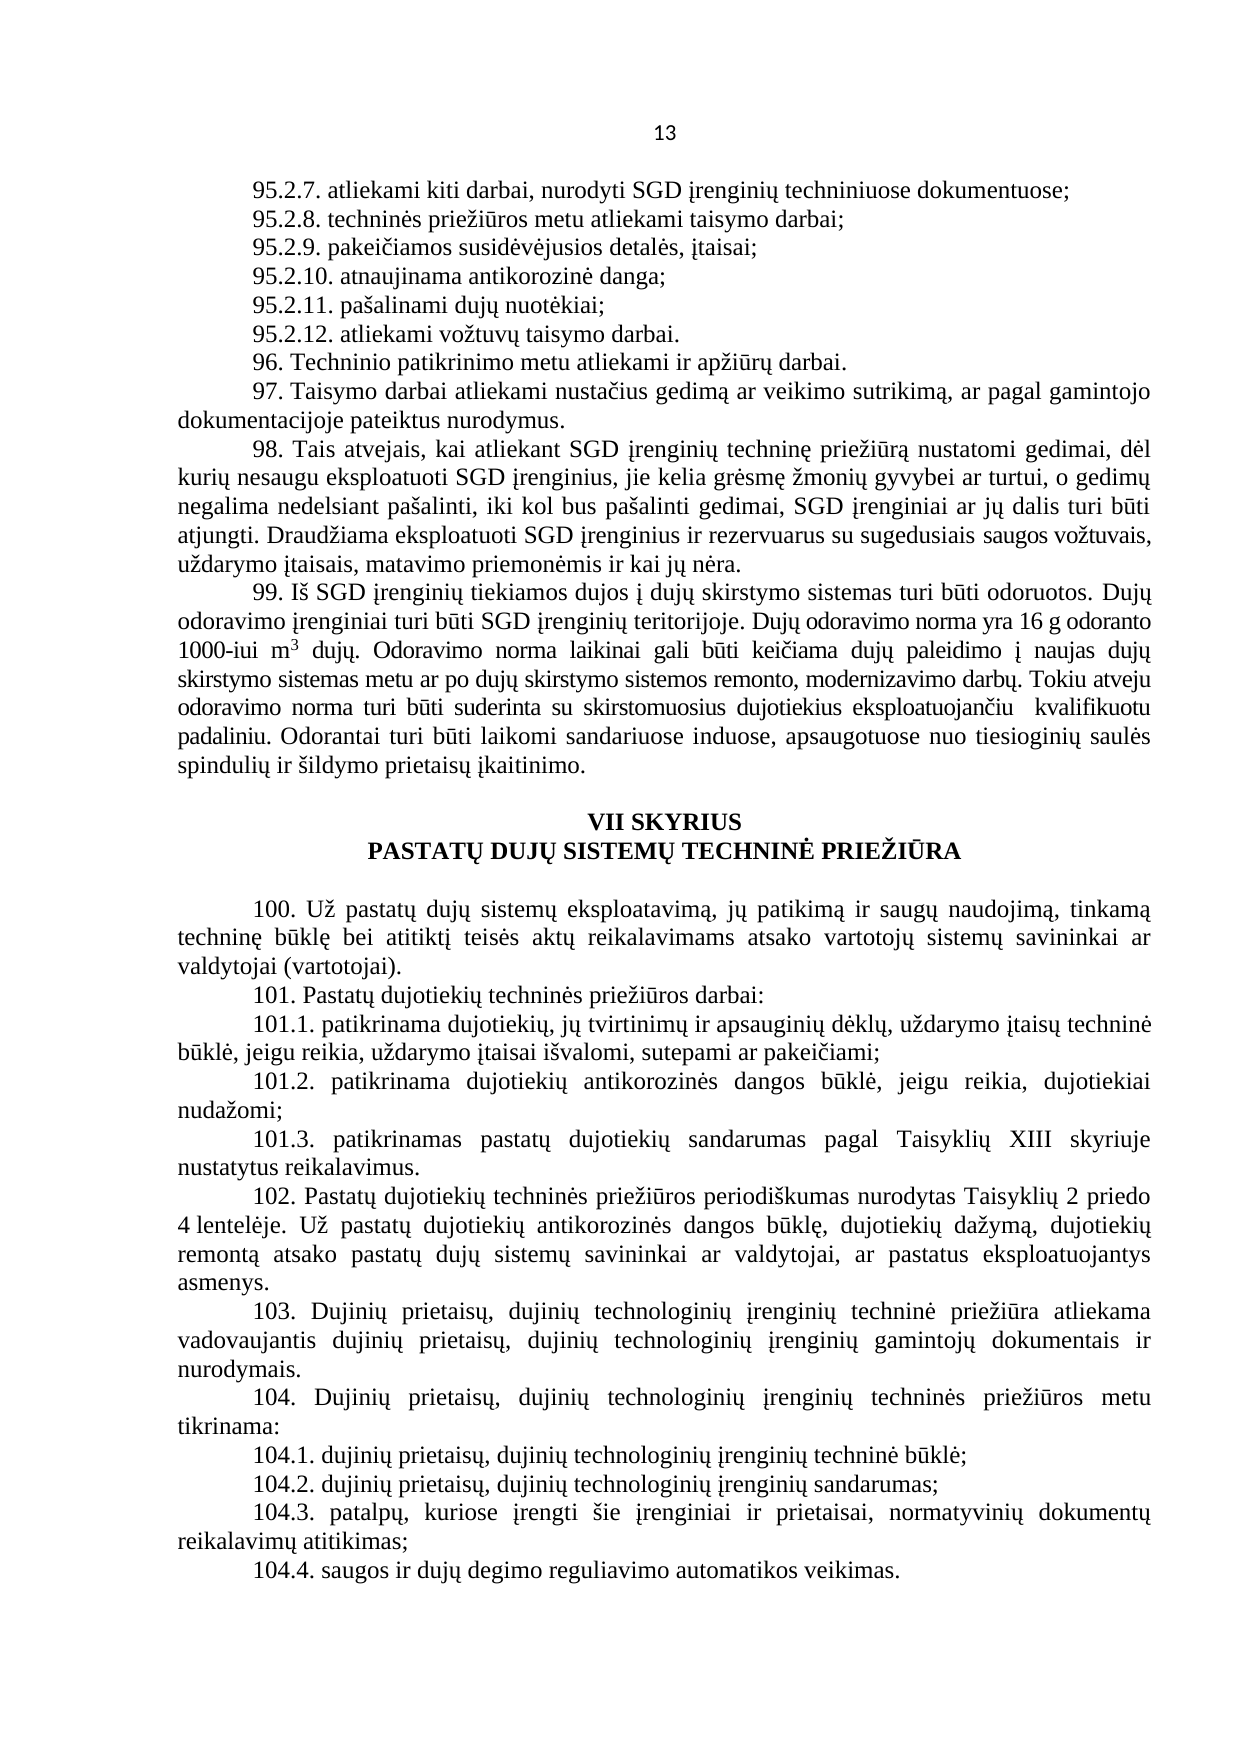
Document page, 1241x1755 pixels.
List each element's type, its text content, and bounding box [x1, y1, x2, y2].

text 104.4. saugos ir dujų degimo reguliavimo automatikos veikimas. [177, 1555, 1152, 1584]
text 100. Už pastatų dujų sistemų eksploatavimą, jų patikimą ir saugų naudojimą, tinkamą techninę būklę bei atitiktį teisės aktų reikalavimams atsako vartotojų sistemų savininkai ar valdytojai (vartotojai). [177, 894, 1152, 980]
text 104.3. patalpų, kuriose įrengti šie įrenginiai ir prietaisai, normatyvinių dokumentų reikalavimų atitikimas; [177, 1497, 1152, 1555]
text 98. Tais atvejais, kai atliekant SGD įrenginių techninę priežiūrą nustatomi gedimai, dėl kurių nesaugu eksploatuoti SGD įrenginius, jie kelia grėsmę žmonių gyvybei ar turtui, o gedimų negalima nedelsiant pašalinti, iki kol bus pašalinti gedimai, SGD įrenginiai ar jų dalis turi būti atjungti. Draudžiama eksploatuoti SGD įrenginius ir rezervuarus su sugedusiais saugos vožtuvais, uždarymo įtaisais, matavimo priemonėmis ir kai jų nėra. [177, 434, 1152, 577]
text 95.2.10. atnaujinama antikorozinė danga; [177, 261, 1152, 290]
text 102. Pastatų dujotiekių techninės priežiūros periodiškumas nurodytas Taisyklių 2 priedo 4 lentelėje. Už pastatų dujotiekių antikorozinės dangos būklę, dujotiekių dažymą, dujotiekių remontą atsako pastatų dujų sistemų savininkai ar valdytojai, ar pastatus eksploatuojantys asmenys. [177, 1181, 1152, 1296]
text 99. Iš SGD įrenginių tiekiamos dujos į dujų skirstymo sistemas turi būti odoruotos. dujų odoravimo įrenginiai turi būti SGD įrenginių teritorijoje. Dujų odoravimo norma yra 16 g odoranto 1000-iui m3 dujų. Odoravimo norma laikinai gali būti keičiama dujų paleidimo į naujas dujų skirstymo sistemas metu ar po dujų skirstymo sistemos remonto, modernizavimo darbų. Tokiu atveju odoravimo norma turi būti suderinta su skirstomuosius dujotiekius eksploatuojančiu kvalifikuotu padaliniu. Odorantai turi būti laikomi sandariuose induose, apsaugotuose nuo tiesioginių saulės spindulių ir šildymo prietaisų įkaitinimo. [177, 577, 1152, 779]
text 101.1. patikrinama dujotiekių, jų tvirtinimų ir apsauginių dėklų, uždarymo įtaisų techninė būklė, jeigu reikia, uždarymo įtaisai išvalomi, sutepami ar pakeičiami; [177, 1009, 1152, 1066]
text 104. Dujinių prietaisų, dujinių technologinių įrenginių techninės priežiūros metu tikrinama: [177, 1382, 1152, 1440]
text 95.2.12. atliekami vožtuvų taisymo darbai. [177, 319, 1152, 347]
text 103. Dujinių prietaisų, dujinių technologinių įrenginių techninė priežiūra atliekama vadovaujantis dujinių prietaisų, dujinių technologinių įrenginių gamintojų dokumentais ir nurodymais. [177, 1296, 1152, 1382]
text 104.1. dujinių prietaisų, dujinių technologinių įrenginių techninė būklė; [177, 1440, 1152, 1469]
text 95.2.7. atliekami kiti darbai, nurodyti SGD įrenginių techniniuose dokumentuose; [177, 175, 1152, 204]
text 95.2.11. pašalinami dujų nuotėkiai; [177, 290, 1152, 319]
text VII SKYRIUS [177, 807, 1152, 836]
text 104.2. dujinių prietaisų, dujinių technologinių įrenginių sandarumas; [177, 1469, 1152, 1497]
text 101. Pastatų dujotiekių techninės priežiūros darbai: [177, 980, 1152, 1009]
text 96. Techninio patikrinimo metu atliekami ir apžiūrų darbai. [177, 347, 1152, 376]
text 97. Taisymo darbai atliekami nustačius gedimą ar veikimo sutrikimą, ar pagal gamintojo dokumentacijoje pateiktus nurodymus. [177, 376, 1152, 434]
text Pastatų dujų sistemų techninė priežiūra [177, 836, 1152, 865]
text 95.2.9. pakeičiamos susidėvėjusios detalės, įtaisai; [177, 232, 1152, 261]
text 101.3. patikrinamas pastatų dujotiekių sandarumas pagal Taisyklių XIII skyriuje nustatytus reikalavimus. [177, 1124, 1152, 1181]
text 95.2.8. techninės priežiūros metu atliekami taisymo darbai; [177, 204, 1152, 232]
text 101.2. patikrinama dujotiekių antikorozinės dangos būklė, jeigu reikia, dujotiekiai nudažomi; [177, 1066, 1152, 1124]
